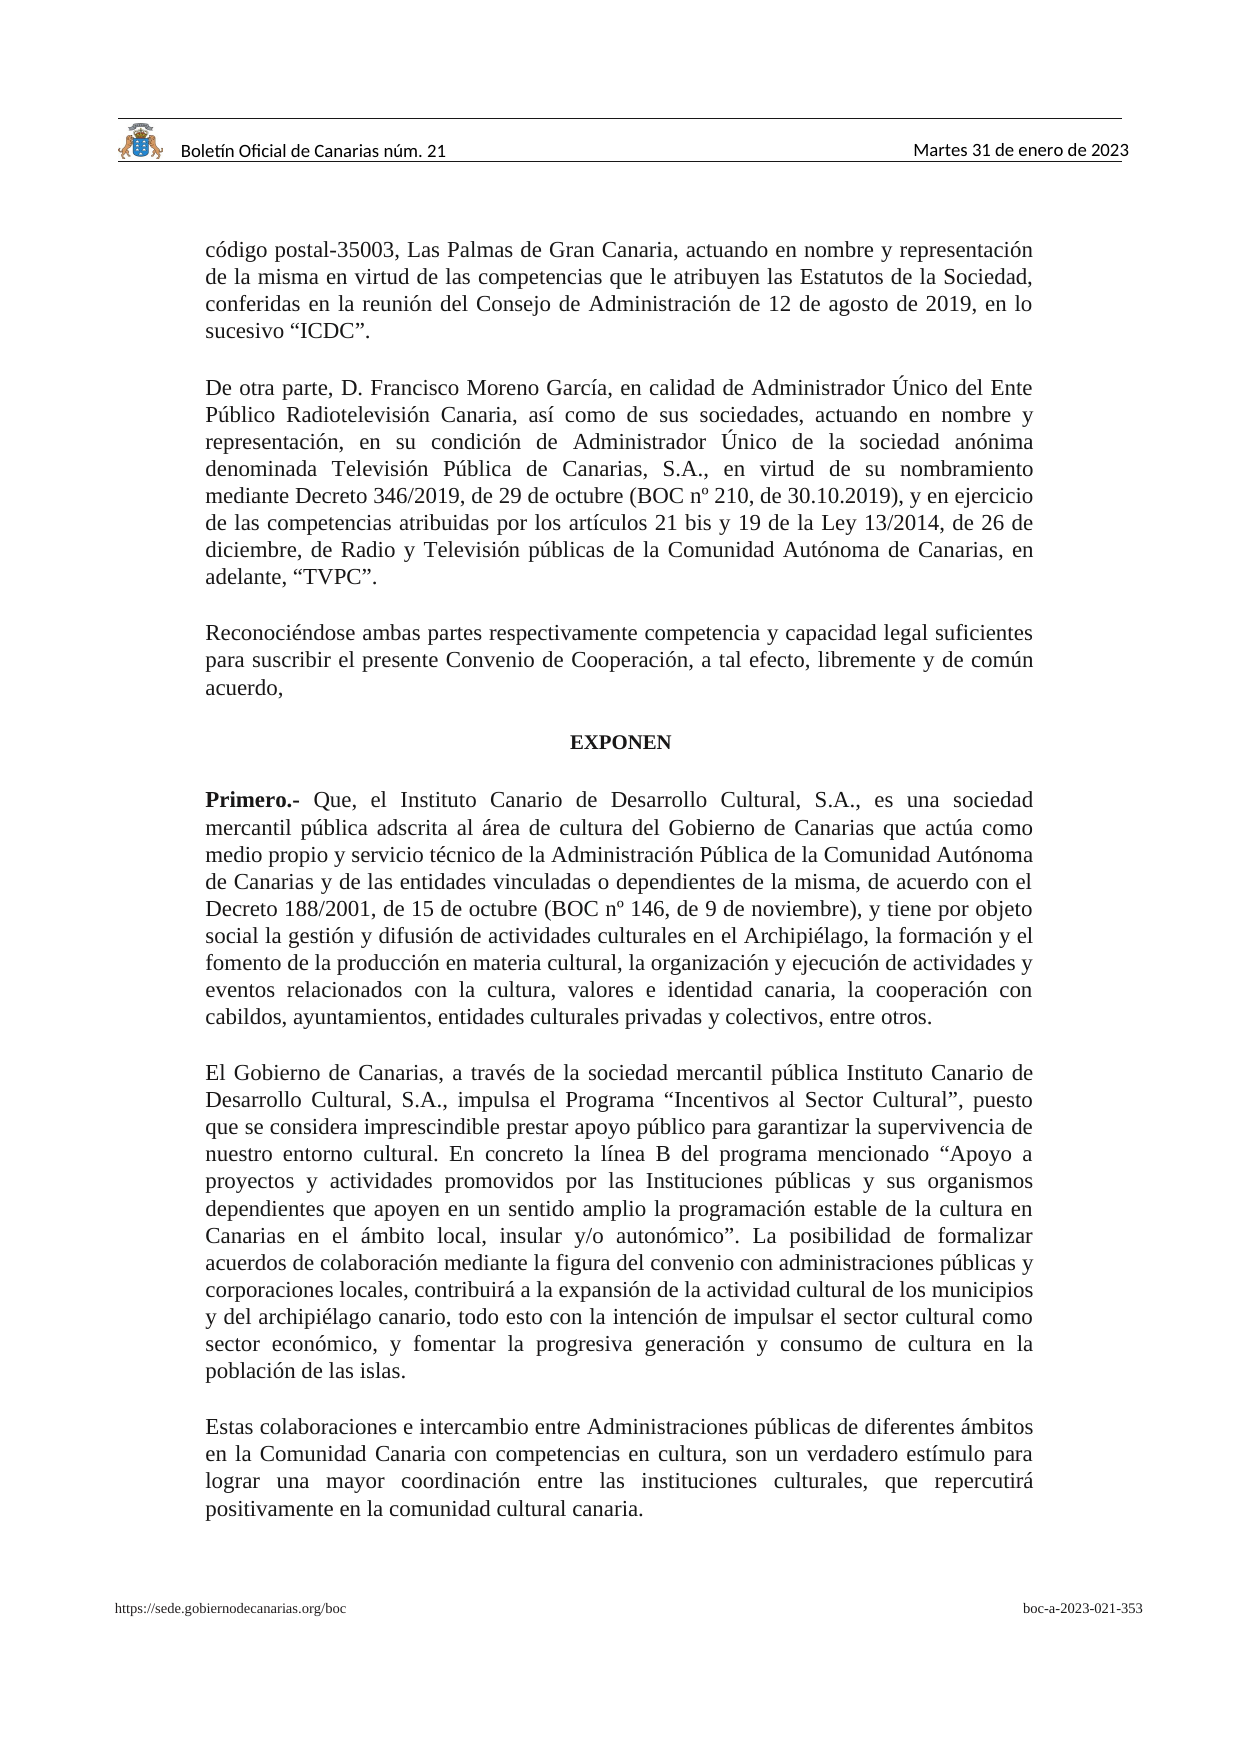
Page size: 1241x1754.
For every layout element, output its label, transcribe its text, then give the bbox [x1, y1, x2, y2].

text De otra parte, D. Francisco Moreno García, en calidad de Administrador Único del Ente Público Radiotelevisión Canaria, así como de sus sociedades, actuando en nombre y representación, en su condición de Administrador Único de la sociedad anónima denominada Televisión Pública de Canarias, S.A., en virtud de su nombramiento mediante Decreto 346/2019, de 29 de octubre (BOC nº 210, de 30.10.2019), y en ejercicio de las competencias atribuidas por los artículos 21 bis y 19 de la Ley 13/2014, de 26 de diciembre, de Radio y Televisión públicas de la Comunidad Autónoma de Canarias, en adelante, “TVPC”. [205, 374, 1034, 589]
text El Gobierno de Canarias, a través de la sociedad mercantil pública Instituto Canario de Desarrollo Cultural, S.A., impulsa el Programa “Incentivos al Sector Cultural”, puesto que se considera imprescindible prestar apoyo público para garantizar la supervivencia de nuestro entorno cultural. En concreto la línea B del programa mencionado “Apoyo a proyectos y actividades promovidos por las Instituciones públicas y sus organismos dependientes que apoyen en un sentido amplio la programación estable de la cultura en Canarias en el ámbito local, insular y/o autonómico”. La posibilidad de formalizar acuerdos de colaboración mediante la figura del convenio con administraciones públicas y corporaciones locales, contribuirá a la expansión de la actividad cultural de los municipios y del archipiélago canario, todo esto con la intención de impulsar el sector cultural como sector económico, y fomentar la progresiva generación y consumo de cultura en la población de las islas. [205, 1059, 1034, 1383]
subtitle EXPONEN [207, 730, 1034, 754]
text Estas colaboraciones e intercambio entre Administraciones públicas de diferentes ámbitos en la Comunidad Canaria con competencias en cultura, son un verdadero estímulo para lograr una mayor coordinación entre las instituciones culturales, que repercutirá positivamente en la comunidad cultural canaria. [205, 1413, 1034, 1521]
text código postal-35003, Las Palmas de Gran Canaria, actuando en nombre y representación de la misma en virtud de las competencias que le atribuyen las Estatutos de la Sociedad, conferidas en la reunión del Consejo de Administración de 12 de agosto de 2019, en lo sucesivo “ICDC”. [205, 236, 1034, 344]
text Primero.- Que, el Instituto Canario de Desarrollo Cultural, S.A., es una sociedad mercantil pública adscrita al área de cultura del Gobierno de Canarias que actúa como medio propio y servicio técnico de la Administración Pública de la Comunidad Autónoma de Canarias y de las entidades vinculadas o dependientes de la misma, de acuerdo con el Decreto 188/2001, de 15 de octubre (BOC nº 146, de 9 de noviembre), y tiene por objeto social la gestión y difusión de actividades culturales en el Archipiélago, la formación y el fomento de la producción en materia cultural, la organización y ejecución de actividades y eventos relacionados con la cultura, valores e identidad canaria, la cooperación con cabildos, ayuntamientos, entidades culturales privadas y colectivos, entre otros. [205, 786, 1034, 1029]
text Reconociéndose ambas partes respectivamente competencia y capacidad legal suficientes para suscribir el presente Convenio de Cooperación, a tal efecto, libremente y de común acuerdo, [205, 619, 1034, 700]
